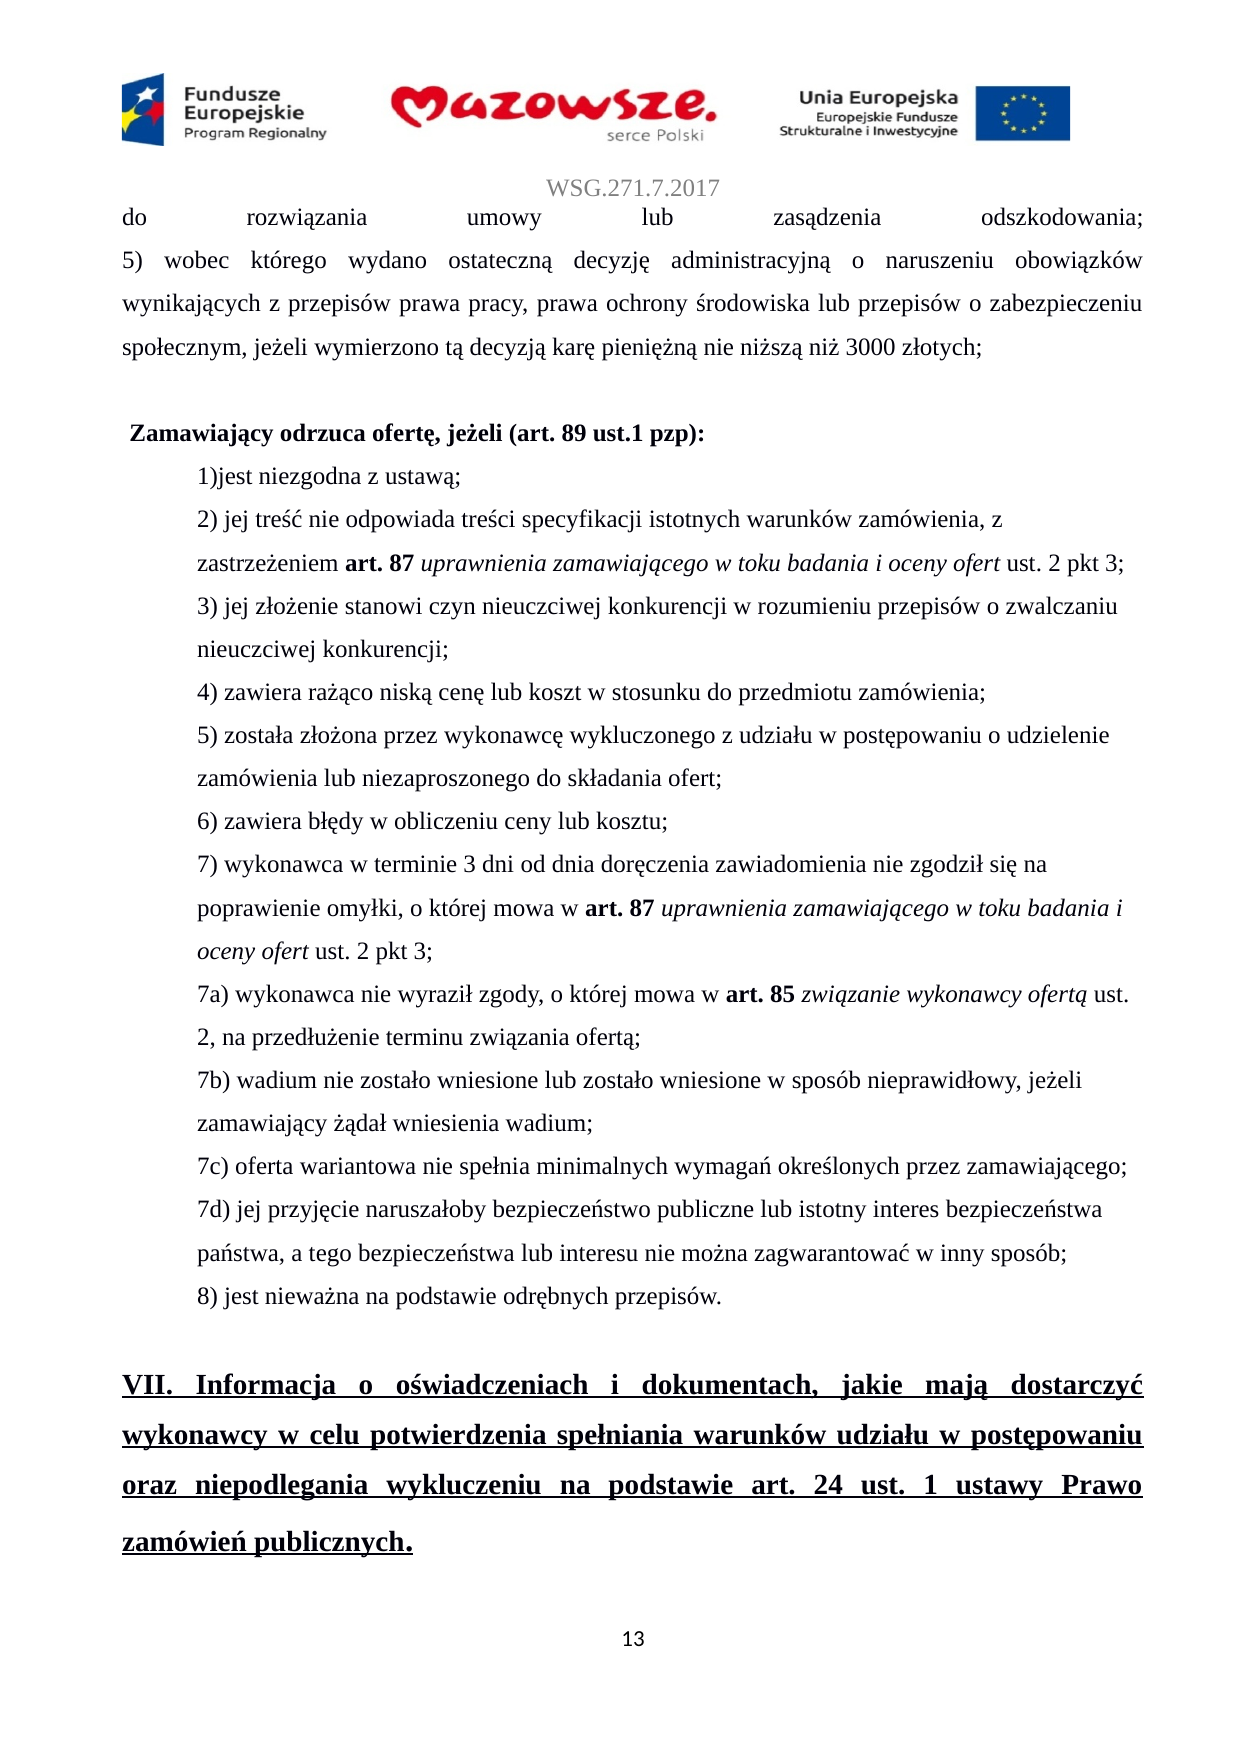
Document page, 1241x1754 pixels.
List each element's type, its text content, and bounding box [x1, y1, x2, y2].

text wykonawcy w celu potwierdzenia spełniania warunków udziału w postępowaniu [122, 1398, 1144, 1446]
text do rozwiązania umowy lub zasądzenia odszkodowania; 5) wobec którego wydano ostateczną decyzję administracyjną o naruszeniu obowiązków wynikających z przepisów prawa pracy, prawa ochrony środowiska lub przepisów o zabezpieczeniu społecznym, jeżeli wymierzono tą decyzją karę pieniężną nie niższą niż 3000 złotych; [122, 202, 1144, 360]
text Zamawiający odrzuca ofertę, jeżeli (art. 89 ust.1 pzp): [123, 418, 1144, 446]
text oraz niepodlegania wykluczeniu na podstawie art. 24 ust. 1 ustawy Prawo zamówień publicznych. [122, 1448, 1144, 1558]
text VII. Informacja o oświadczeniach i dokumentach, jakie mają dostarczyć [122, 1367, 1144, 1396]
text 1)jest niezgodna z ustawą; 2) jej treść nie odpowiada treści specyfikacji istotnych warunków zamówienia, z zastrzeżeniem art. 87 uprawnienia zamawiającego w toku badania i oceny ofert ust. 2 pkt 3; 3) jej złożenie stanowi czyn nieuczciwej konkurencji w rozumieniu przepisów o zwalczaniu nieuczciwej konkurencji; 4) zawiera rażąco niską cenę lub koszt w stosunku do przedmiotu zamówienia; 5) została złożona przez wykonawcę wykluczonego z udziału w postępowaniu o udzielenie zamówienia lub niezaproszonego do składania ofert; 6) zawiera błędy w obliczeniu ceny lub kosztu; 7) wykonawca w terminie 3 dni od dnia doręczenia zawiadomienia nie zgodził się na poprawienie omyłki, o której mowa w art. 87 uprawnienia zamawiającego w toku badania i oceny ofert ust. 2 pkt 3; 7a) wykonawca nie wyraził zgody, o której mowa w art. 85 związanie wykonawcy ofertą ust. 2, na przedłużenie terminu związania ofertą; 7b) wadium nie zostało wniesione lub zostało wniesione w sposób nieprawidłowy, jeżeli zamawiający żądał wniesienia wadium; 7c) oferta wariantowa nie spełnia minimalnych wymagań określonych przez zamawiającego; 7d) jej przyjęcie naruszałoby bezpieczeństwo publiczne lub istotny interes bezpieczeństwa państwa, a tego bezpieczeństwa lub interesu nie można zagwarantować w inny sposób; 8) jest nieważna na podstawie odrębnych przepisów. [141, 461, 1144, 1309]
